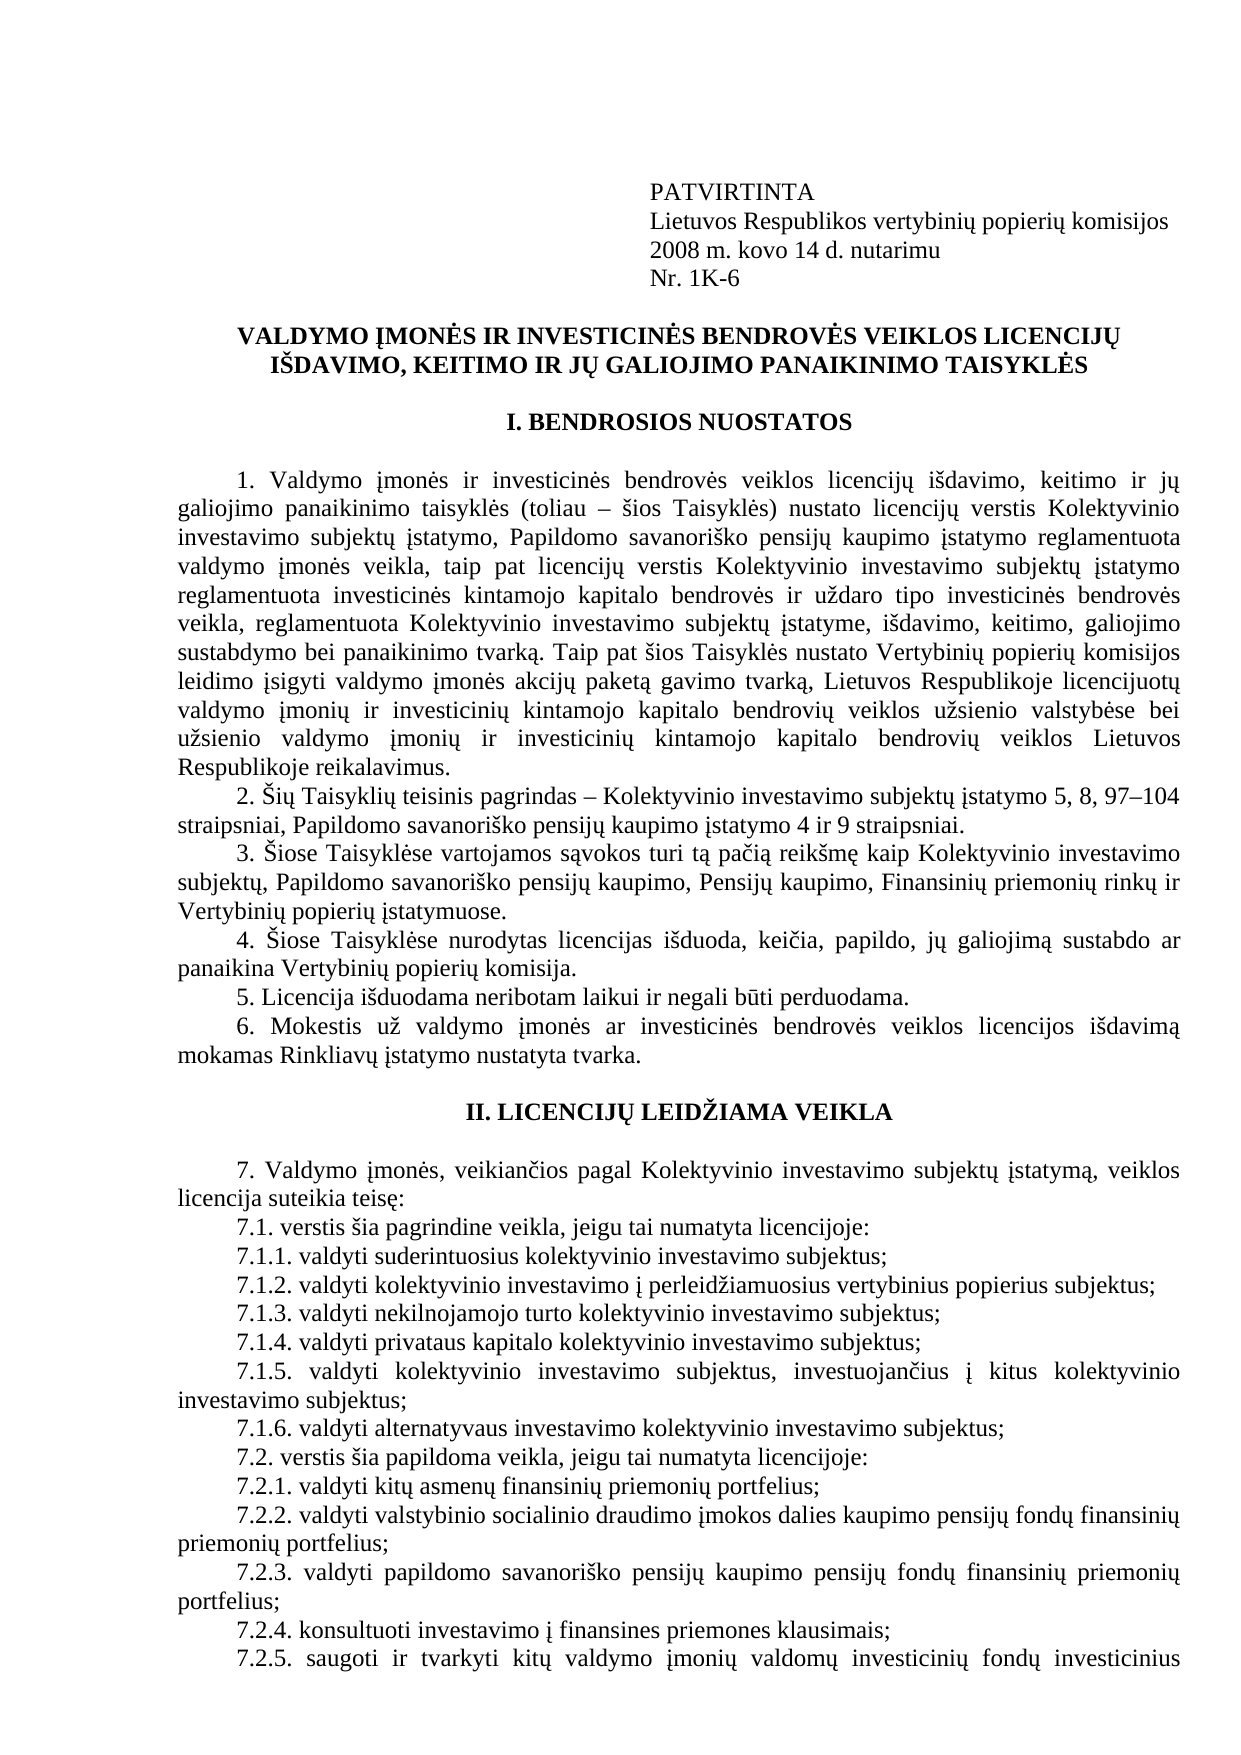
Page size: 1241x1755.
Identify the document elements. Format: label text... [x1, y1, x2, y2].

text I. BENDROSIOS NUOSTATOS [177, 407, 1181, 436]
text 2. Šių Taisyklių teisinis pagrindas – Kolektyvinio investavimo subjektų įstatymo 5, 8, 97–104 straipsniai, Papildomo savanoriško pensijų kaupimo įstatymo 4 ir 9 straipsniai. [177, 781, 1181, 838]
text 7.1.4. valdyti privataus kapitalo kolektyvinio investavimo subjektus; [177, 1327, 1181, 1356]
text II. LICENCIJŲ LEIDŽIAMA VEIKLA [177, 1097, 1181, 1126]
text 7.2.1. valdyti kitų asmenų finansinių priemonių portfelius; [177, 1471, 1181, 1500]
text 7.1.2. valdyti kolektyvinio investavimo į perleidžiamuosius vertybinius popierius subjektus; [177, 1270, 1181, 1298]
text PATVIRTINTA [649, 177, 1181, 206]
text VALDYMO ĮMONĖS IR INVESTICINĖS BENDROVĖS VEIKLOS LICENCIJŲ IŠDAVIMO, KEITIMO IR JŲ GALIOJIMO PANAIKINIMO TAISYKLĖS [177, 321, 1181, 378]
text 1. Valdymo įmonės ir investicinės bendrovės veiklos licencijų išdavimo, keitimo ir jų galiojimo panaikinimo taisyklės (toliau – šios Taisyklės) nustato licencijų verstis Kolektyvinio investavimo subjektų įstatymo, Papildomo savanoriško pensijų kaupimo įstatymo reglamentuota valdymo įmonės veikla, taip pat licencijų verstis Kolektyvinio investavimo subjektų įstatymo reglamentuota investicinės kintamojo kapitalo bendrovės ir uždaro tipo investicinės bendrovės veikla, reglamentuota Kolektyvinio investavimo subjektų įstatyme, išdavimo, keitimo, galiojimo sustabdymo bei panaikinimo tvarką. Taip pat šios Taisyklės nustato Vertybinių popierių komisijos leidimo įsigyti valdymo įmonės akcijų paketą gavimo tvarką, Lietuvos Respublikoje licencijuotų valdymo įmonių ir investicinių kintamojo kapitalo bendrovių veiklos užsienio valstybėse bei užsienio valdymo įmonių ir investicinių kintamojo kapitalo bendrovių veiklos Lietuvos Respublikoje reikalavimus. [177, 465, 1181, 781]
text 7.1.3. valdyti nekilnojamojo turto kolektyvinio investavimo subjektus; [177, 1298, 1181, 1327]
text 7.1.6. valdyti alternatyvaus investavimo kolektyvinio investavimo subjektus; [177, 1413, 1181, 1442]
text 7.2.5. saugoti ir tvarkyti kitų valdymo įmonių valdomų investicinių fondų investicinius [177, 1643, 1181, 1672]
text 7.1.1. valdyti suderintuosius kolektyvinio investavimo subjektus; [177, 1241, 1181, 1270]
text 7.2.2. valdyti valstybinio socialinio draudimo įmokos dalies kaupimo pensijų fondų finansinių priemonių portfelius; [177, 1500, 1181, 1557]
text 2008 m. kovo 14 d. nutarimu [649, 235, 1181, 263]
text 6. Mokestis už valdymo įmonės ar investicinės bendrovės veiklos licencijos išdavimą mokamas Rinkliavų įstatymo nustatyta tvarka. [177, 1011, 1181, 1068]
text 4. Šiose Taisyklėse nurodytas licencijas išduoda, keičia, papildo, jų galiojimą sustabdo ar panaikina Vertybinių popierių komisija. [177, 925, 1181, 982]
text 7.2.4. konsultuoti investavimo į finansines priemones klausimais; [177, 1615, 1181, 1643]
text 5. Licencija išduodama neribotam laikui ir negali būti perduodama. [177, 982, 1181, 1011]
text Lietuvos Respublikos vertybinių popierių komisijos [649, 206, 1181, 235]
text 7.1.5. valdyti kolektyvinio investavimo subjektus, investuojančius į kitus kolektyvinio investavimo subjektus; [177, 1356, 1181, 1413]
text 3. Šiose Taisyklėse vartojamos sąvokos turi tą pačią reikšmę kaip Kolektyvinio investavimo subjektų, Papildomo savanoriško pensijų kaupimo, Pensijų kaupimo, Finansinių priemonių rinkų ir Vertybinių popierių įstatymuose. [177, 838, 1181, 925]
text Nr. 1K-6 [649, 263, 1181, 292]
text 7.2. verstis šia papildoma veikla, jeigu tai numatyta licencijoje: [177, 1442, 1181, 1471]
text 7.1. verstis šia pagrindine veikla, jeigu tai numatyta licencijoje: [177, 1212, 1181, 1241]
text 7.2.3. valdyti papildomo savanoriško pensijų kaupimo pensijų fondų finansinių priemonių portfelius; [177, 1557, 1181, 1615]
text 7. Valdymo įmonės, veikiančios pagal Kolektyvinio investavimo subjektų įstatymą, veiklos licencija suteikia teisę: [177, 1155, 1181, 1212]
